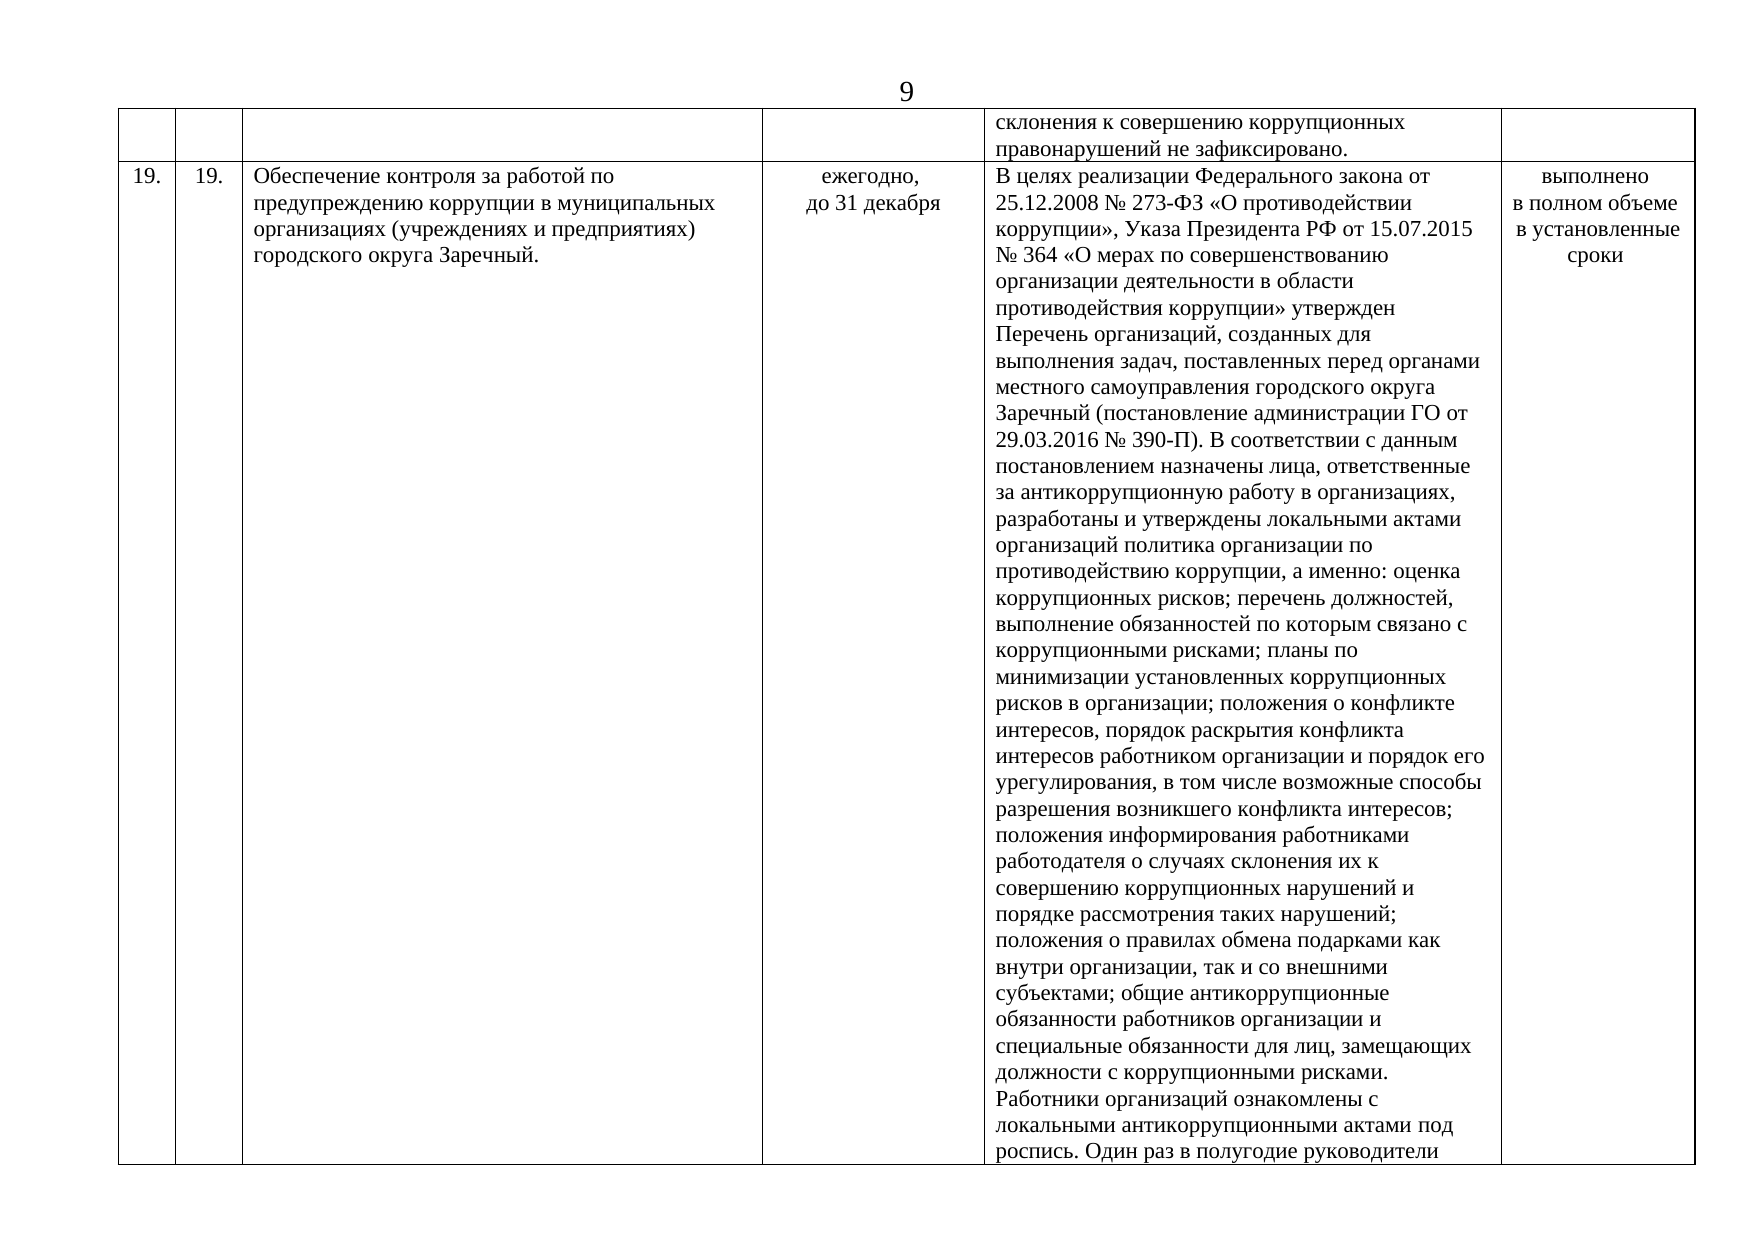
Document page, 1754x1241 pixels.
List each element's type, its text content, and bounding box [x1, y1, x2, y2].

table_cell Обеспечение контроля за работой по предупреждению коррупции в муниципальных организациях (учреждениях и предприятиях) городского округа Заречный. [243, 162, 762, 1164]
table_cell склонения к совершению коррупционных правонарушений не зафиксировано. [985, 109, 1501, 161]
table_cell В целях реализации Федерального закона от 25.12.2008 № 273-ФЗ «О противодействии коррупции», Указа Президента РФ от 15.07.2015 № 364 «О мерах по совершенствованию организации деятельности в области противодействия коррупции» утвержден Перечень организаций, созданных для выполнения задач, поставленных перед органами местного самоуправления городского округа Заречный (постановление администрации ГО от 29.03.2016 № 390-П). В соответствии с данным постановлением назначены лица, ответственные за антикоррупционную работу в организациях, разработаны и утверждены локальными актами организаций политика организации по противодействию коррупции, а именно: оценка коррупционных рисков; перечень должностей, выполнение обязанностей по которым связано с коррупционными рисками; планы по минимизации установленных коррупционных рисков в организации; положения о конфликте интересов, порядок раскрытия конфликта интересов работником организации и порядок его урегулирования, в том числе возможные способы разрешения возникшего конфликта интересов; положения информирования работниками работодателя о случаях склонения их к совершению коррупционных нарушений и порядке рассмотрения таких нарушений; положения о правилах обмена подарками как внутри организации, так и со внешними субъектами; общие антикоррупционные обязанности работников организации и специальные обязанности для лиц, замещающих должности с коррупционными рисками. Работники организаций ознакомлены с локальными антикоррупционными актами под роспись. Один раз в полугодие руководители [985, 162, 1501, 1164]
table_cell [119, 109, 175, 161]
table_cell ежегодно, до 31 декабря [763, 162, 984, 1164]
table_cell [1502, 109, 1694, 161]
table_cell [763, 109, 984, 161]
table_cell [243, 109, 762, 161]
table_cell 19. [176, 162, 242, 1164]
table_cell выполнено в полном объеме в установленные сроки [1502, 162, 1694, 1164]
table_cell 19. [119, 162, 175, 1164]
table_cell [176, 109, 242, 161]
